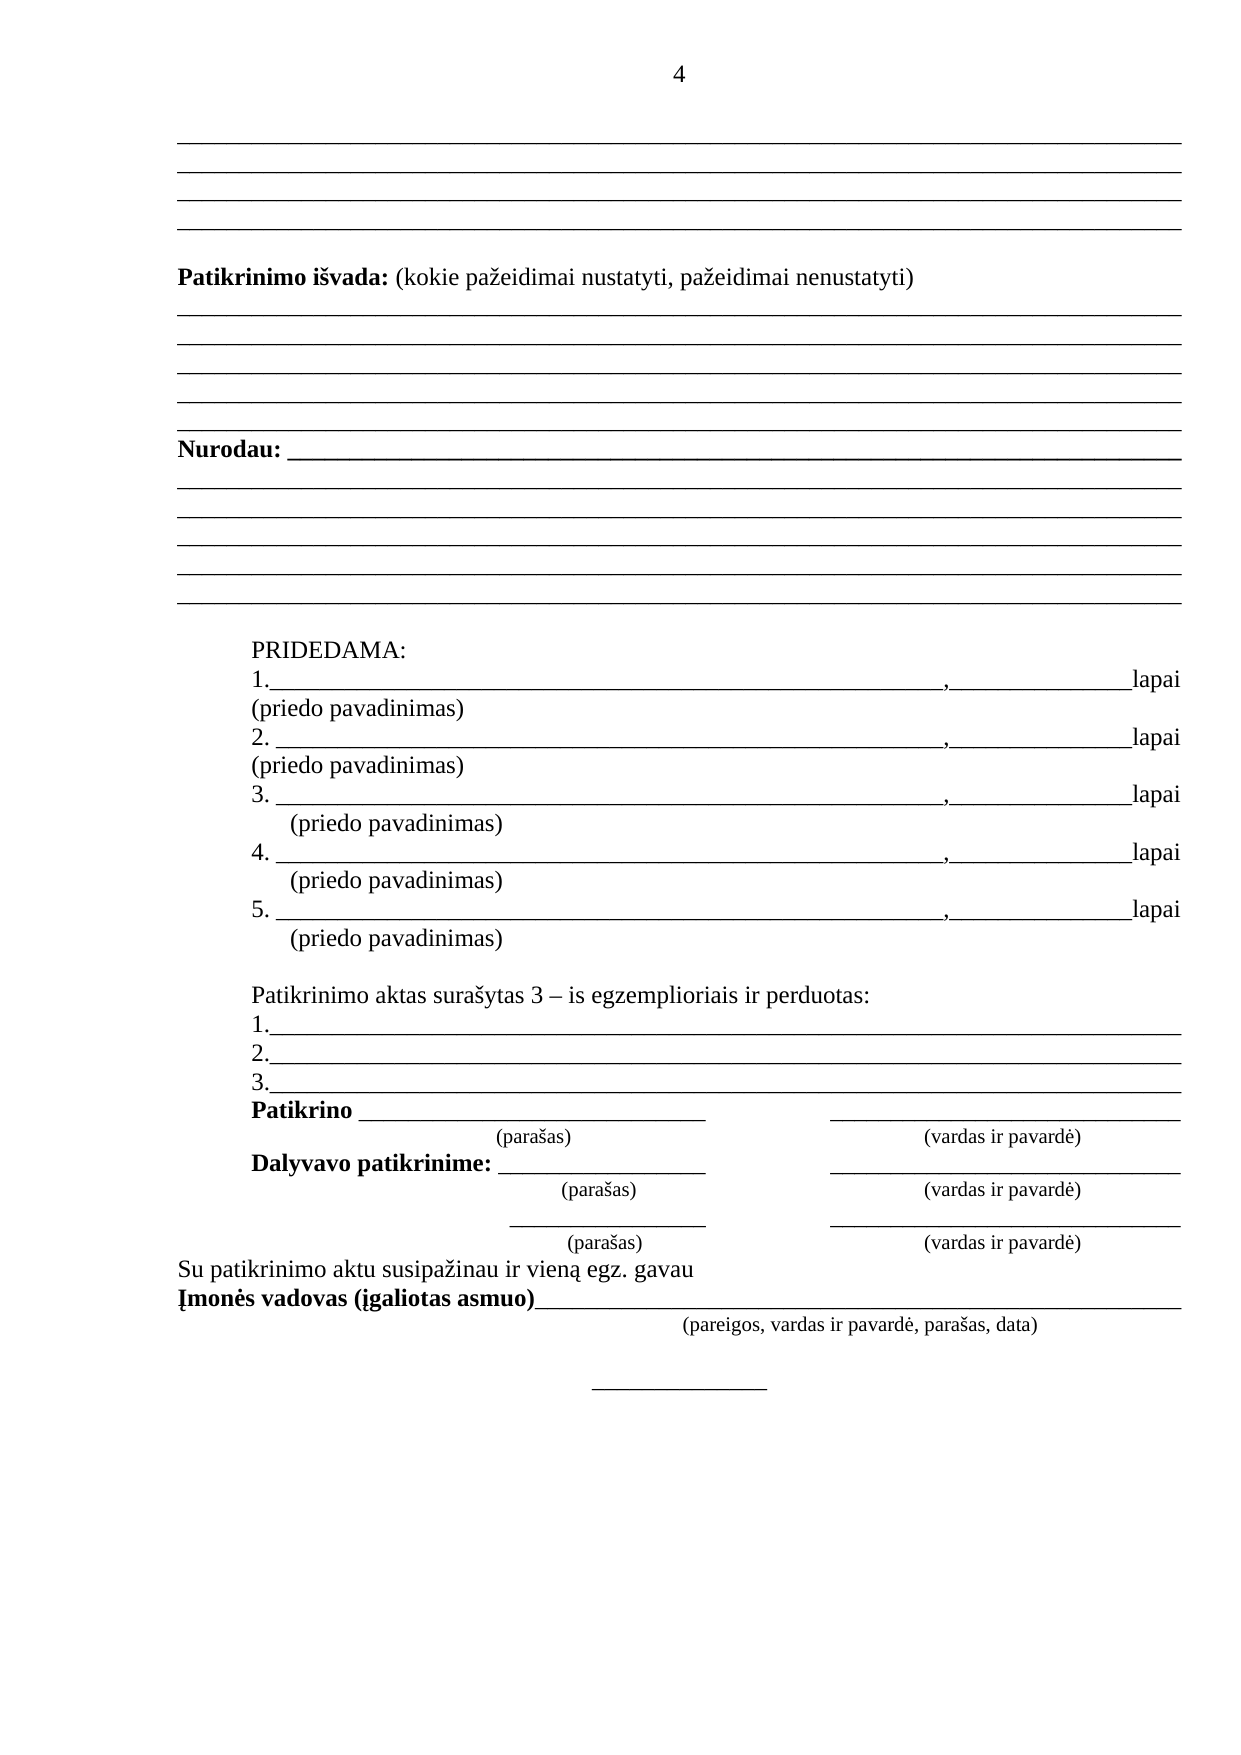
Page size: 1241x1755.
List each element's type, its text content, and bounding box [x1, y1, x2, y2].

text Su patikrinimo aktu susipažinau ir vieną egz. gavau [177, 1254, 1181, 1283]
text 5. , lapai [177, 894, 1181, 923]
text (priedo pavadinimas) [177, 751, 1181, 779]
text Dalyvavo patikrinime: [177, 1148, 1181, 1177]
text 4. , lapai [177, 837, 1181, 866]
text (priedo pavadinimas) [177, 808, 1181, 837]
text ______________ [177, 1364, 1181, 1393]
text (parašas) (vardas ir pavardė) [177, 1177, 1181, 1201]
text Įmonės vadovas (įgaliotas asmuo) [177, 1283, 1181, 1312]
text Patikrino [177, 1096, 1181, 1124]
text Nurodau: [177, 434, 1181, 463]
text PRIDEDAMA: [177, 636, 1181, 664]
text Patikrinimo išvada: (kokie pažeidimai nustatyti, pažeidimai nenustatyti) [177, 262, 1181, 291]
text (parašas) (vardas ir pavardė) [177, 1230, 1181, 1254]
text Patikrinimo aktas surašytas 3 – is egzemplioriais ir perduotas: [177, 981, 1181, 1009]
text 3. [177, 1067, 1181, 1096]
text 2. [177, 1038, 1181, 1067]
text 2. , lapai [177, 722, 1181, 751]
text (priedo pavadinimas) [177, 923, 1181, 952]
text 1. [177, 1009, 1181, 1038]
text 3. , lapai [177, 779, 1181, 808]
text (priedo pavadinimas) [177, 866, 1181, 894]
text 1. , lapai [177, 664, 1181, 693]
text (parašas) (vardas ir pavardė) [177, 1124, 1181, 1148]
text (pareigos, vardas ir pavardė, parašas, data) [177, 1312, 1181, 1336]
text (priedo pavadinimas) [177, 693, 1181, 722]
